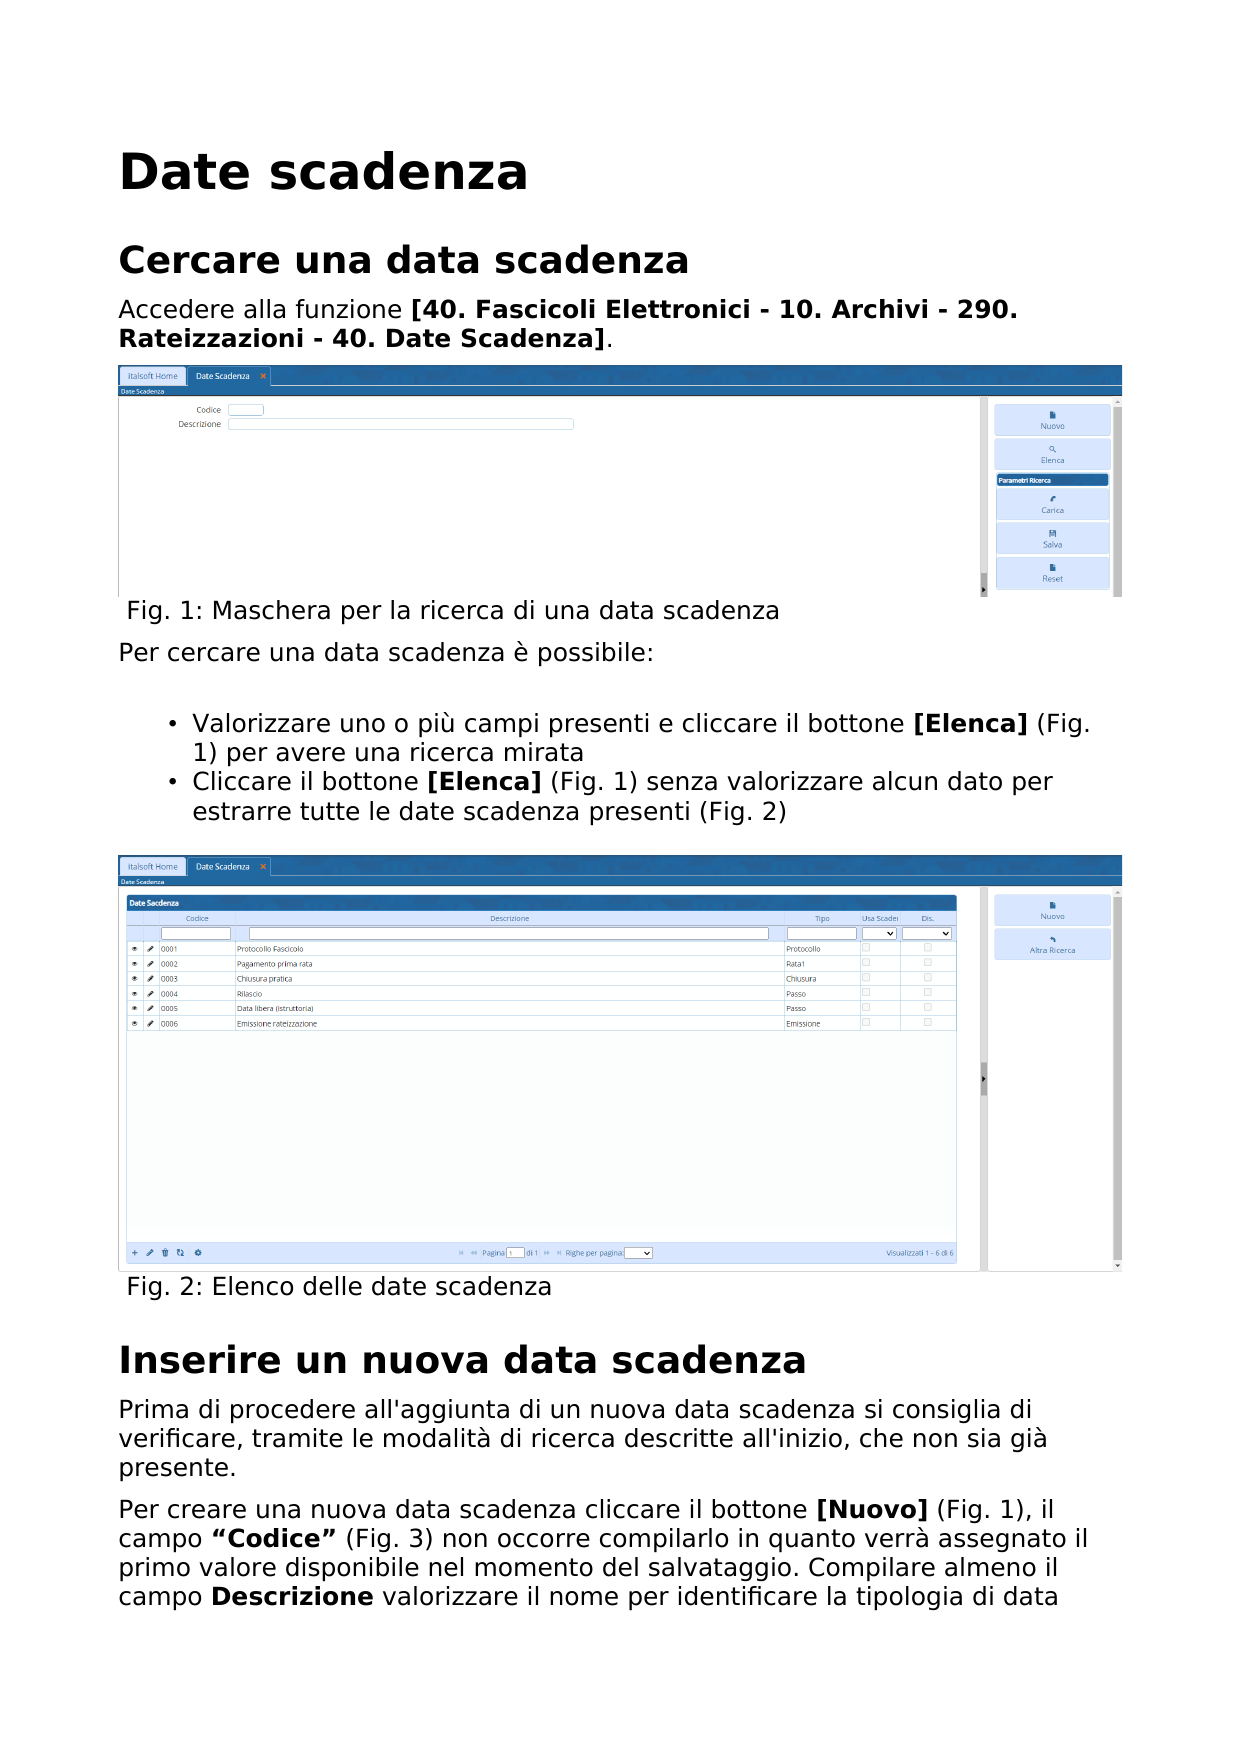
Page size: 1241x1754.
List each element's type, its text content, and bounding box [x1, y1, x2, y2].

text Prima di procedere all'aggiunta di un nuova data scadenza si consiglia di verificare, tramite le modalità di ricerca descritte all'inizio, che non sia già presente. [118, 1395, 1122, 1482]
text Fig. 2: Elenco delle date scadenza [118, 1272, 1122, 1301]
text Per creare una nuova data scadenza cliccare il bottone [Nuovo] (Fig. 1), il campo “Codice” (Fig. 3) non occorre compilarlo in quanto verrà assegnato il primo valore disponibile nel momento del salvataggio. Compilare almeno il campo Descrizione valorizzare il nome per identificare la tipologia di data [118, 1495, 1122, 1611]
list Valorizzare uno o più campi presenti e cliccare il bottone [Elenca] (Fig. 1) per avere una ricerca mirata [177, 709, 1122, 767]
text Per cercare una data scadenza è possibile: [118, 638, 1122, 667]
list Cliccare il bottone [Elenca] (Fig. 1) senza valorizzare alcun dato per estrarre tutte le date scadenza presenti (Fig. 2) [177, 767, 1122, 826]
picture [118, 365, 1123, 597]
text Accedere alla funzione [40. Fascicoli Elettronici - 10. Archivi - 290. Rateizzazioni - 40. Date Scadenza]. [118, 295, 1122, 353]
text Fig. 1: Maschera per la ricerca di una data scadenza [118, 597, 1122, 626]
subtitle Date scadenza [118, 143, 1122, 201]
subtitle Cercare una data scadenza [118, 239, 1122, 282]
picture [118, 855, 1123, 1272]
subtitle Inserire un nuova data scadenza [118, 1339, 1122, 1382]
